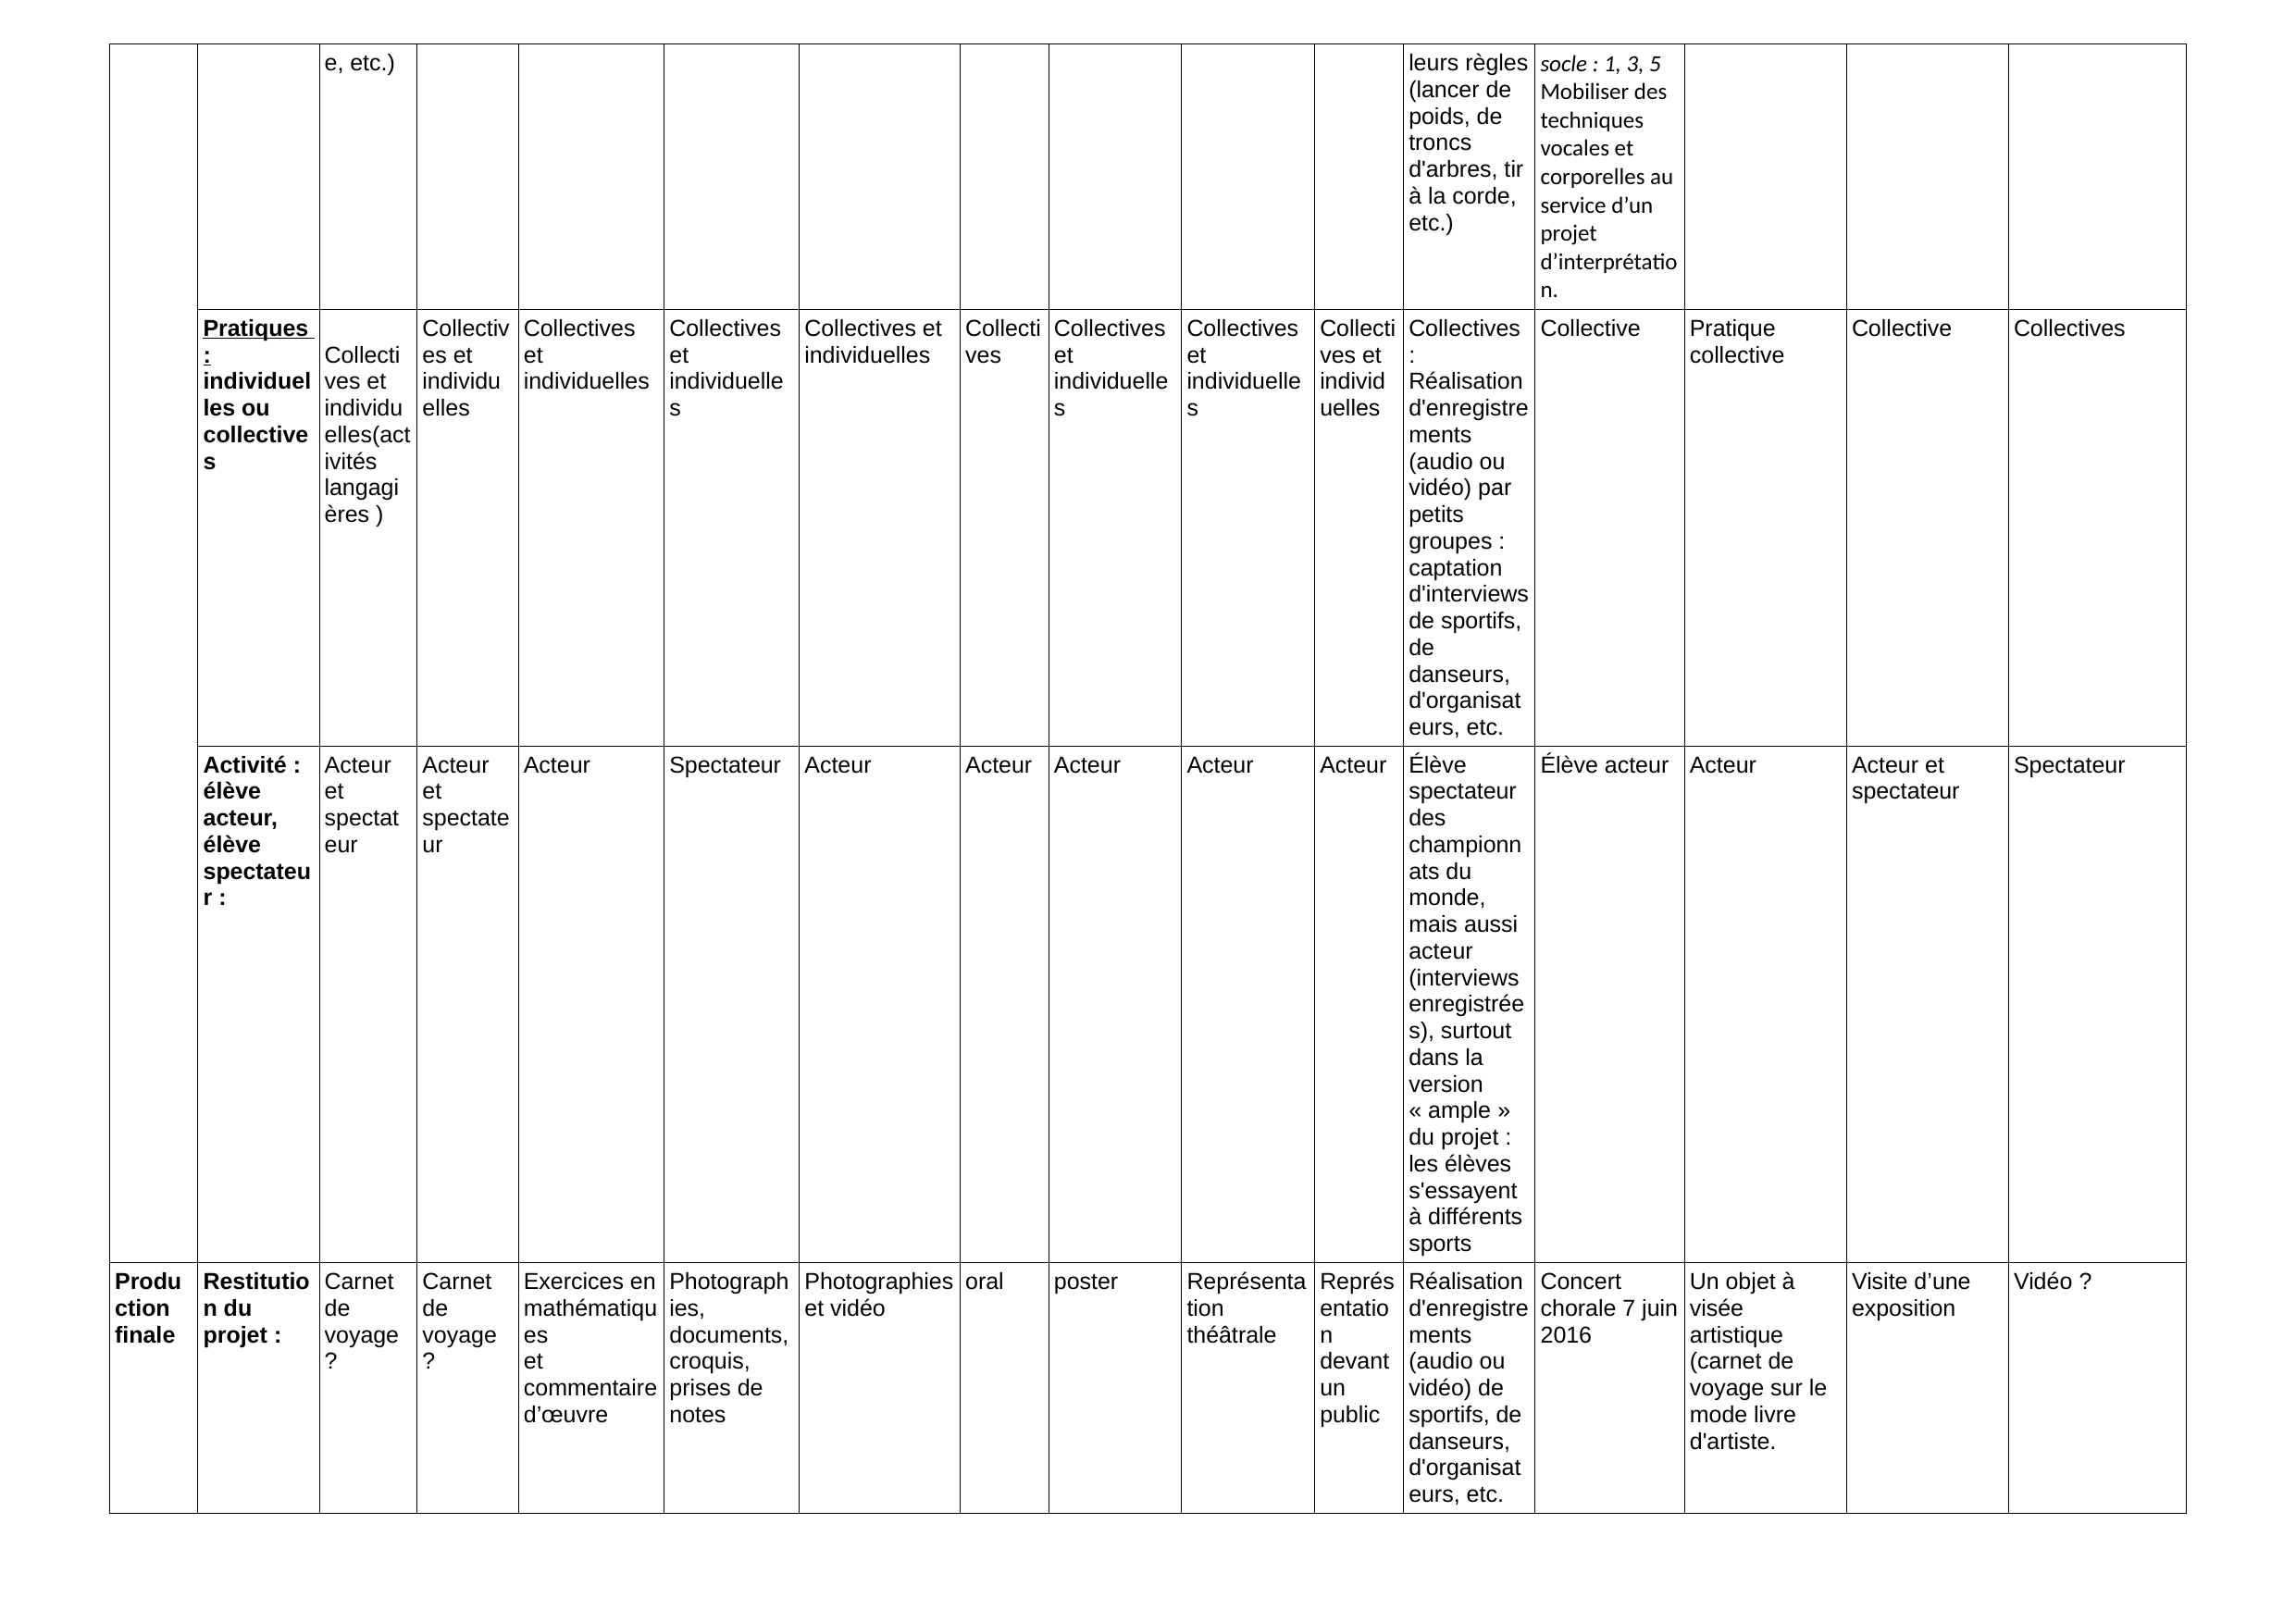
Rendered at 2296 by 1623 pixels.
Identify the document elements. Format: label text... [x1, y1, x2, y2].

table_cell Collectives : Réalisation d'enregistrements (audio ou vidéo) par petits groupes : captation d'interviews de sportifs, de danseurs, d'organisateurs, etc. [1404, 310, 1534, 746]
table_cell Un objet à visée artistique (carnet de voyage sur le mode livre d'artiste. [1685, 1263, 1846, 1512]
table_cell [800, 44, 960, 308]
table_cell Carnet de voyage ? [417, 1263, 518, 1512]
table_cell Acteur et spectateur [1847, 747, 2008, 1262]
table_cell Représentation devant un public [1315, 1263, 1403, 1512]
table_cell poster [1049, 1263, 1181, 1512]
table_cell Exercices en mathématiques et commentaire d’œuvre [519, 1263, 664, 1512]
table_cell [1049, 44, 1181, 308]
table_cell [1847, 44, 2008, 308]
table_cell Collectives et individuelles [1049, 310, 1181, 746]
table_cell Restitution du projet : [198, 1263, 319, 1512]
table_cell Réalisation d'enregistrements (audio ou vidéo) de sportifs, de danseurs, d'organisateurs, etc. [1404, 1263, 1534, 1512]
table_cell Spectateur [2009, 747, 2186, 1262]
table_cell [1685, 44, 1846, 308]
table_cell [519, 44, 664, 308]
table_cell Acteur et spectateur [417, 747, 518, 1262]
table_cell Carnet de voyage ? [320, 1263, 416, 1512]
table_cell Élève acteur [1535, 747, 1684, 1262]
table_cell Élève spectateur des championnats du monde, mais aussi acteur (interviews enregistrées), surtout dans la version « ample » du projet : les élèves s'essayent à différents sports [1404, 747, 1534, 1262]
table_cell Acteur [961, 747, 1049, 1262]
table_cell Collectives et individuelles [1315, 310, 1403, 746]
table_cell Collective [1847, 310, 2008, 746]
table_cell Acteur [1049, 747, 1181, 1262]
table_cell [1315, 44, 1403, 308]
table_cell Collectives et individuelles [417, 310, 518, 746]
table_cell Concert chorale 7 juin 2016 [1535, 1263, 1684, 1512]
table_cell Photographies et vidéo [800, 1263, 960, 1512]
table_cell [1182, 44, 1314, 308]
table_cell [110, 44, 197, 1262]
table_cell [198, 44, 319, 308]
table_cell Activité : élève acteur, élève spectateur : [198, 747, 319, 1262]
table_cell Photographies, documents, croquis, prises de notes [664, 1263, 799, 1512]
table_cell [417, 44, 518, 308]
table_cell Pratiques : individuelles ou collectives [198, 310, 319, 746]
table_cell Spectateur [664, 747, 799, 1262]
table_cell leurs règles (lancer de poids, de troncs d'arbres, tir à la corde, etc.) [1404, 44, 1534, 308]
table_cell Collectives et individuelles [664, 310, 799, 746]
table_cell Pratique collective [1685, 310, 1846, 746]
table_cell Acteur [1315, 747, 1403, 1262]
table_cell [2009, 44, 2186, 308]
table_cell Collectives et individuelles [519, 310, 664, 746]
table_cell Acteur [1182, 747, 1314, 1262]
table_cell Acteur [800, 747, 960, 1262]
table_cell Collectives [2009, 310, 2186, 746]
table_cell Vidéo ? [2009, 1263, 2186, 1512]
table_cell Collectives [961, 310, 1049, 746]
table_cell [664, 44, 799, 308]
table_cell Acteur [519, 747, 664, 1262]
table_cell Représentation théâtrale [1182, 1263, 1314, 1512]
table_cell Production finale [110, 1263, 197, 1512]
table_cell [961, 44, 1049, 308]
table_cell oral [961, 1263, 1049, 1512]
table_cell Visite d’une exposition [1847, 1263, 2008, 1512]
table_cell Collective [1535, 310, 1684, 746]
table_cell Collectives et individuelles [800, 310, 960, 746]
table_cell Acteur [1685, 747, 1846, 1262]
table_cell socle : 1, 3, 5 Mobiliser des techniques vocales et corporelles au service d’un projet d’interprétation. [1535, 44, 1684, 308]
table_cell e, etc.) [320, 44, 416, 308]
table_cell Acteur et spectateur [320, 747, 416, 1262]
table_cell Collectives et individuelles [1182, 310, 1314, 746]
table_cell Collectives et individuelles(activités langagières ) [320, 310, 416, 746]
